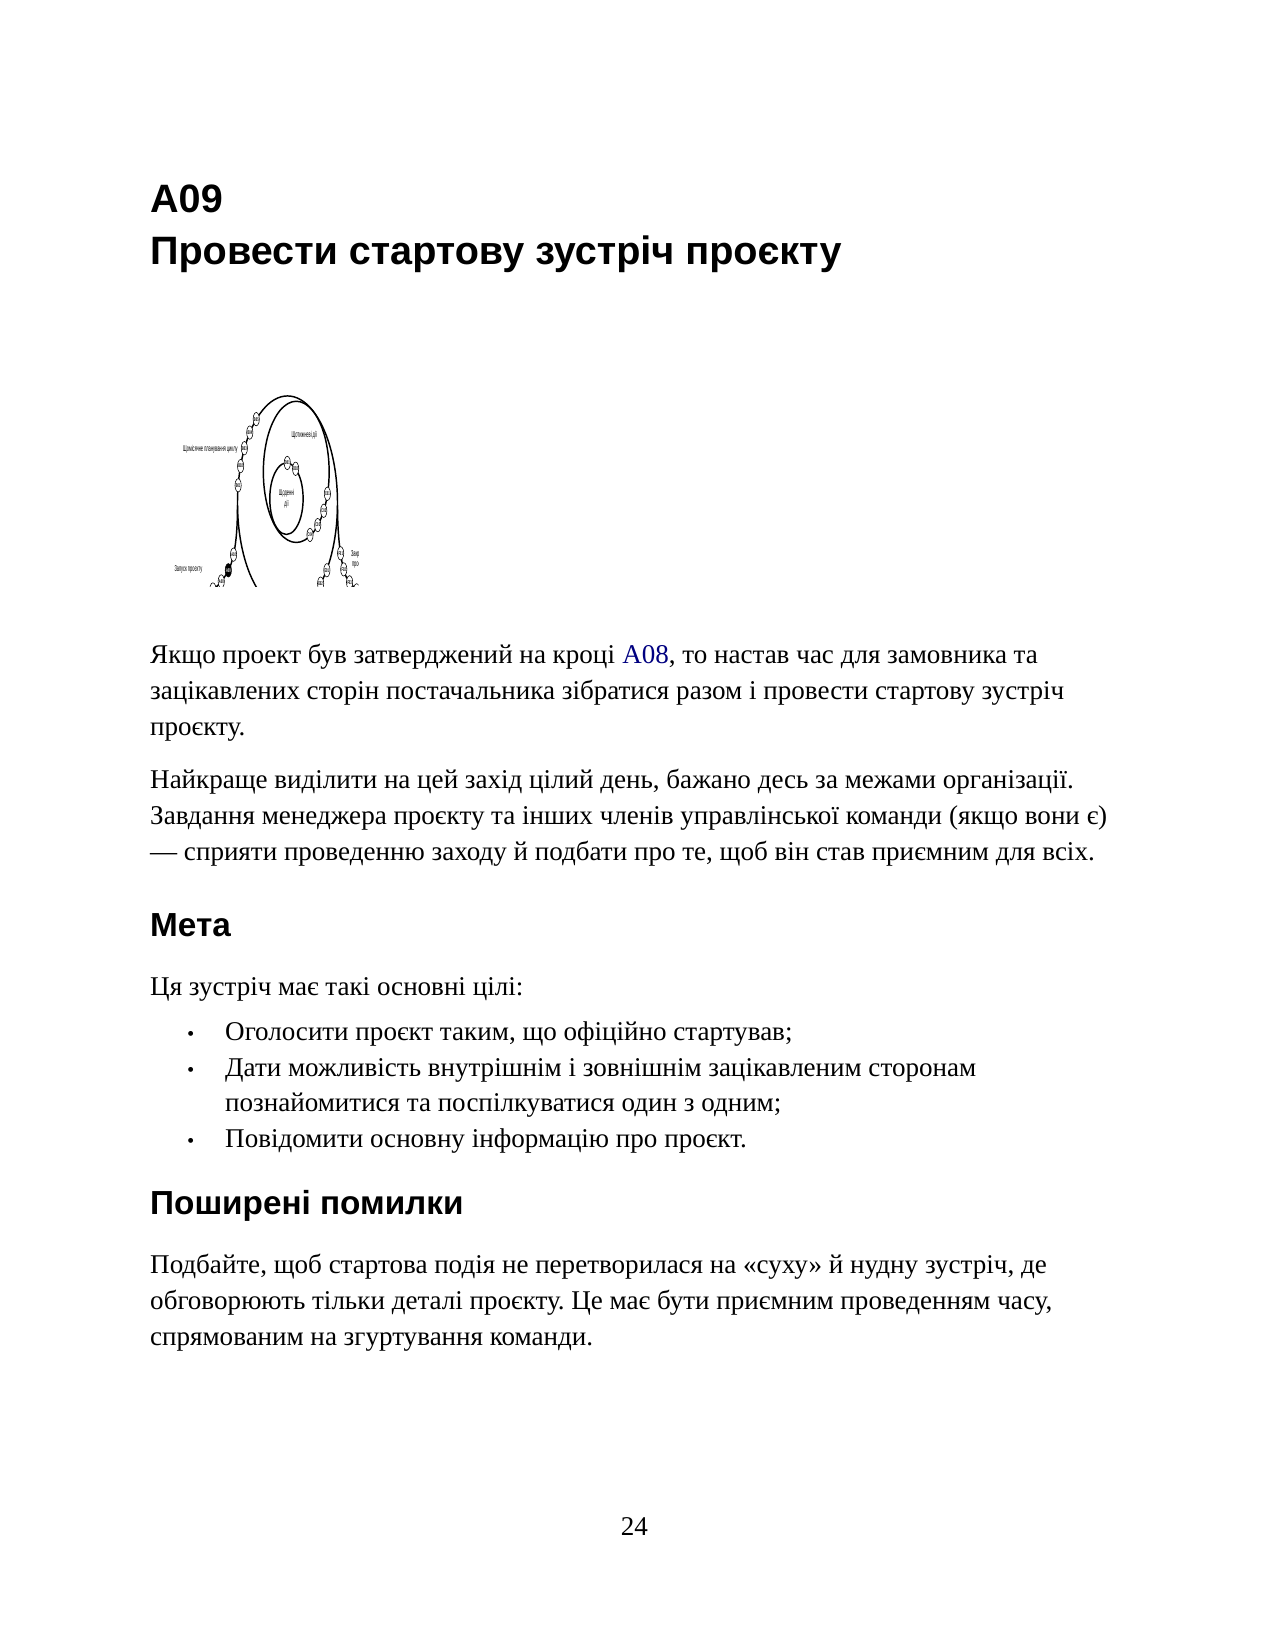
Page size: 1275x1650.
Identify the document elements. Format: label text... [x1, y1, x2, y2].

list Дати можливість внутрішнім і зовнішнім зацікавленим сторонам познайомитися та поспілкуватися один з одним; [187, 1051, 1125, 1117]
subtitle A09 Провести стартову зустріч проєкту [150, 175, 1125, 273]
text Найкраще виділити на цей захід цілий день, бажано десь за межами організації. Завдання менеджера проєкту та інших членів управлінської команди (якщо вони є) — сприяти проведенню заходу й подбати про те, щоб він став приємним для всіх. [150, 763, 1125, 866]
text Якщо проект був затверджений на кроці A08, то настав час для замовника та зацікавлених сторін постачальника зібратися разом і провести стартову зустріч проєкту. [150, 638, 1125, 741]
text Ця зустріч має такі основні цілі: [150, 970, 1125, 1001]
subtitle Поширені помилки [150, 1183, 1125, 1221]
subtitle Мета [150, 904, 1125, 943]
list Повідомити основну інформацію про проєкт. [187, 1122, 1125, 1153]
list Оголосити проєкт таким, що офіційно стартував; [187, 1015, 1125, 1046]
text Подбайте, щоб стартова подія не перетворилася на «суху» й нудну зустріч, де обговорюють тільки деталі проєкту. Це має бути приємним проведенням часу, спрямованим на згуртування команди. [150, 1248, 1125, 1351]
